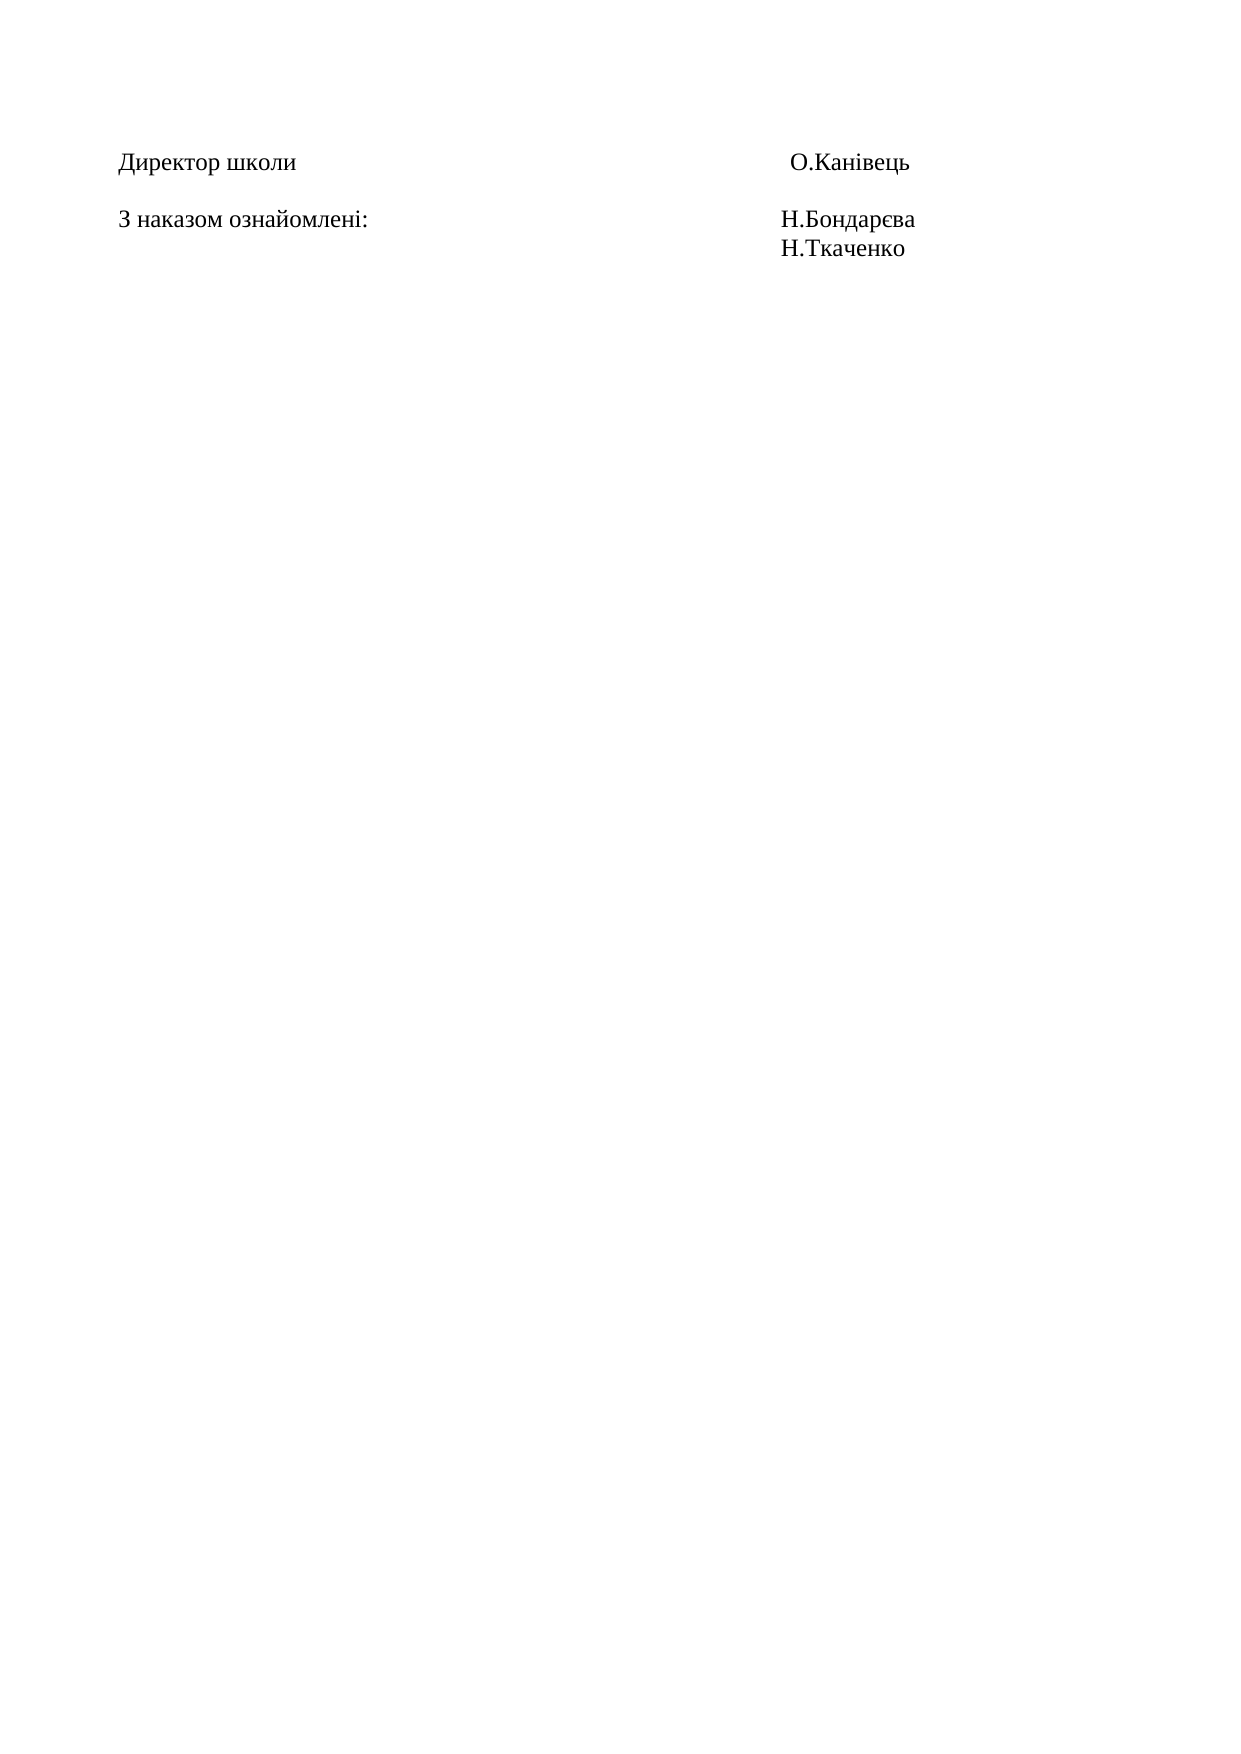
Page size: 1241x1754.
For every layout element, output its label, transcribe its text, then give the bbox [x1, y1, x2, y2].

text З наказом ознайомлені: Н.Бондарєва [118, 204, 1122, 233]
text Директор школи О.Канівець [118, 147, 1122, 176]
text Н.Ткаченко [118, 233, 1122, 262]
